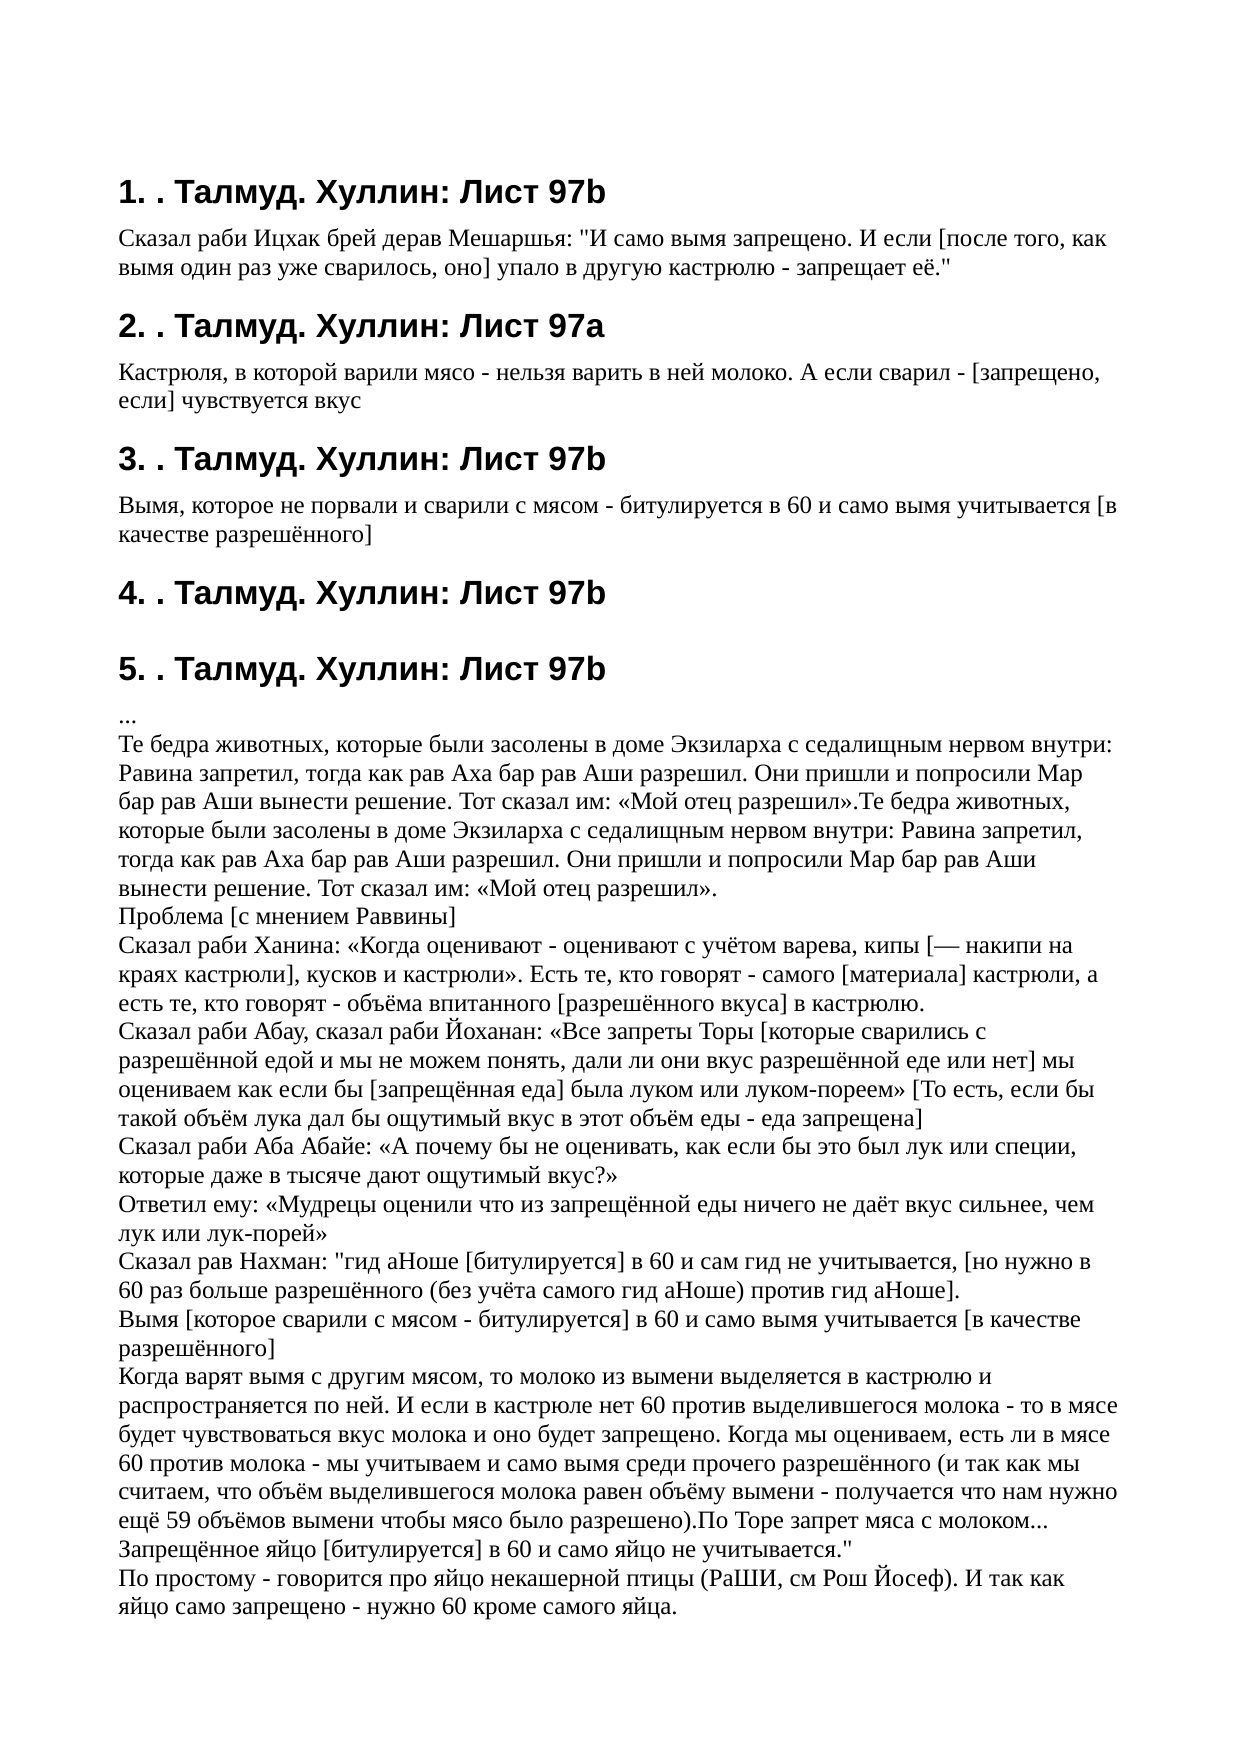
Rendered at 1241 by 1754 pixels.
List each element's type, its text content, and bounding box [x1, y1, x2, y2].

subtitle . Талмуд. Хуллин: Лист 97a [118, 233, 1122, 262]
text Те бедра животных, которые были засолены в доме Экзиларха с седалищным нервом внутри: Равина запретил, тогда как рав Аха бар рав Аши разрешил. Они пришли и попросили Мар бар рав Аши вынести решение. Тот сказал им: «Мой отец разрешил».Те бедра животных, которые были засолены в доме Экзиларха с седалищным нервом внутри: Равина запретил, тогда как рав Аха бар рав Аши разрешил. Они пришли и попросили Мар бар рав Аши вынести решение. Тот сказал им: «Мой отец разрешил». Проблема [с мнением Раввины] [118, 492, 1122, 693]
text Когда варят вымя с другим мясом, то молоко из вымени выделяется в кастрюлю и распространяется по ней. И если в кастрюле нет 60 против выделившегося молока - то в мясе будет чувствоваться вкус молока и оно будет запрещено. Когда мы оцениваем, есть ли в мясе 60 против молока - мы учитываем и само вымя среди прочего разрешённого (и так как мы считаем, что объём выделившегося молока равен объёму вымени - получается что нам нужно ещё 59 объёмов вымени чтобы мясо было разрешено).По Торе запрет мяса с молоком... [118, 1124, 1122, 1297]
text Сказал раби Абау, сказал раби Йоханан: «Все запреты Торы [которые сварились с разрешённой едой и мы не можем понять, дали ли они вкус разрешённой еде или нет] мы оцениваем как если бы [запрещённая еда] была луком или луком-пореем» [То есть, если бы такой объём лука дал бы ощутимый вкус в этот объём еды - еда запрещена] [118, 779, 1122, 894]
text Вымя, которое не порвали и сварили с мясом - битулируется в 60 и само вымя учитывается [в качестве разрешённого] [118, 348, 1122, 406]
text Сказал раби Ицхак брей дерав Мешаршья: "И само вымя запрещено. И если [после того, как вымя один раз уже сварилось, оно] упало в другую кастрюлю - запрещает её." [118, 1383, 1122, 1441]
text Гемора далее объяснит этот закон [118, 1469, 1122, 1498]
text По простому - говорится про яйцо некашерной птицы (РаШИ, см Рош Йосеф). И так как яйцо само запрещено - нужно 60 кроме самого яйца. [118, 1326, 1122, 1383]
text Запрещённое яйцо [битулируется] в 60 и само яйцо не учитывается." [118, 1297, 1122, 1326]
text Вымя [которое сварили с мясом - битулируется] в 60 и само вымя учитывается [в качестве разрешённого] [118, 1067, 1122, 1124]
text Ответил ему: «Мудрецы оценили что из запрещённой еды ничего не даёт вкус сильнее, чем лук или лук-порей» [118, 952, 1122, 1009]
subtitle . Талмуд. Хуллин: Лист 97b [118, 434, 1122, 463]
subtitle . Талмуд. Хуллин: Лист 97b [118, 406, 1122, 434]
text Сказал раби Ханина: «Когда оценивают - оценивают с учётом варева, кипы [— накипи на краях кастрюли], кусков и кастрюли». Есть те, кто говорят - самого [материала] кастрюли, а есть те, кто говорят - объёма впитанного [разрешённого вкуса] в кастрюлю. [118, 693, 1122, 779]
subtitle . Талмуд. Хуллин: Лист 97b [118, 147, 1122, 176]
text Сказал раби Ицхак брей дерав Мешаршья: "И само вымя запрещено. И если [после того, как вымя один раз уже сварилось, оно] упало в другую кастрюлю - запрещает её." [118, 176, 1122, 233]
text Сказал рав Нахман: "гид аНоше [битулируется] в 60 и сам гид не учитывается, [но нужно в 60 раз больше разрешённого (без учёта самого гид аНоше) против гид аНоше]. [118, 1009, 1122, 1067]
text ... [118, 463, 1122, 492]
subtitle . Талмуд. Хуллин: Лист 97b [118, 319, 1122, 348]
text Сказал рав Аши: "Когда мы были в доме учения рава Кааны, у нас был вопрос: “когда мы ищем 60 - мы ищем 60 против вымени, или против того, что из него выделилось?”" [118, 1498, 1122, 1556]
text Кастрюля, в которой варили мясо - нельзя варить в ней молоко. А если сварил - [запрещено, если] чувствуется вкус [118, 262, 1122, 319]
text Сказал раби Аба Абайе: «А почему бы не оценивать, как если бы это был лук или специи, которые даже в тысяче дают ощутимый вкус?» [118, 894, 1122, 952]
